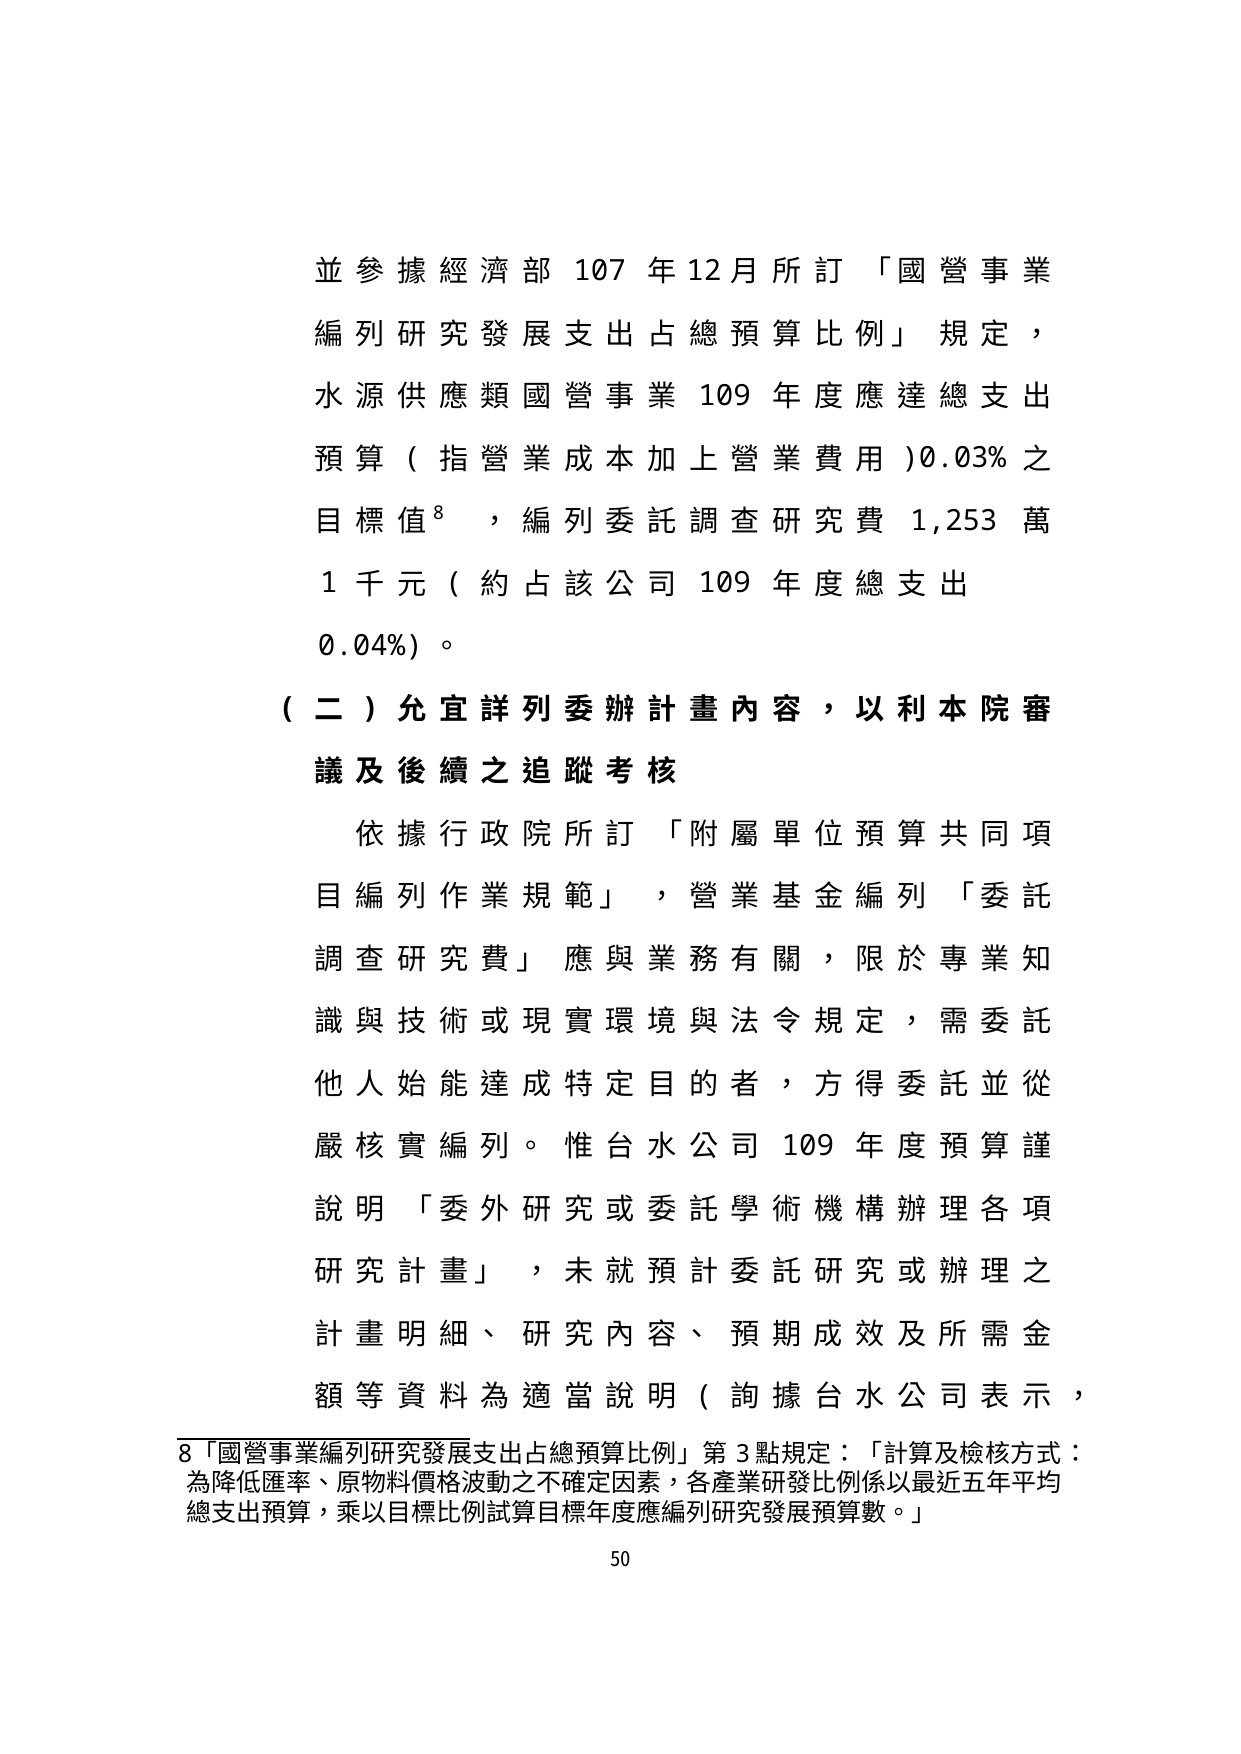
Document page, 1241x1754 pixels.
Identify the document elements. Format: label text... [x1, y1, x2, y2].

text (二)允宜詳列委辦計畫內容，以利本院審議及後續之追蹤考核 [242, 665, 1058, 790]
text 詢據台水公司109年度「委託調查研究費」增加用途表示，配合產業創新條例106年11月修正增訂第9條之1第1項明定：「為促進國營事業從事創新或研究發展，國營事業編列研究發展預算應達其總支出預算之一定比例；…。」，爰自107年度起增加委託調查研究之投入經費，並參據經濟部107年12月所訂「國營事業編列研究發展支出占總預算比例」規定，水源供應類國營事業109年度應達總支出預算(指營業成本加上營業費用)0.03%之目標值，編列委託調查研究費1,253萬1千元(約占該公司109年度總支出0.04%)。 [271, 227, 1058, 665]
text 依據行政院所訂「附屬單位預算共同項目編列作業規範」，營業基金編列「委託調查研究費」應與業務有關，限於專業知識與技術或現實環境與法令規定，需委託他人始能達成特定目的者，方得委託並從嚴核實編列。惟台水公司109年度預算謹說明「委外研究或委託學術機構辦理各項研究計畫」，未就預計委託研究或辦理之計畫明細、研究內容、預期成效及所需金額等資料為適當說明(詢據台水公司表示，109年度預計辦理7項委託研究案，詳如附表1)，預算編列未盡詳實，不利本院預算審議及後續研究成果之追蹤考核，允宜檢討改善。 [271, 790, 1058, 1415]
text 「國營事業編列研究發展支出占總預算比例」第3點規定：「計算及檢核方式：為降低匯率、原物料價格波動之不確定因素，各產業研發比例係以最近五年平均總支出預算，乘以目標比例試算目標年度應編列研究發展預算數。」 [177, 1439, 1063, 1527]
